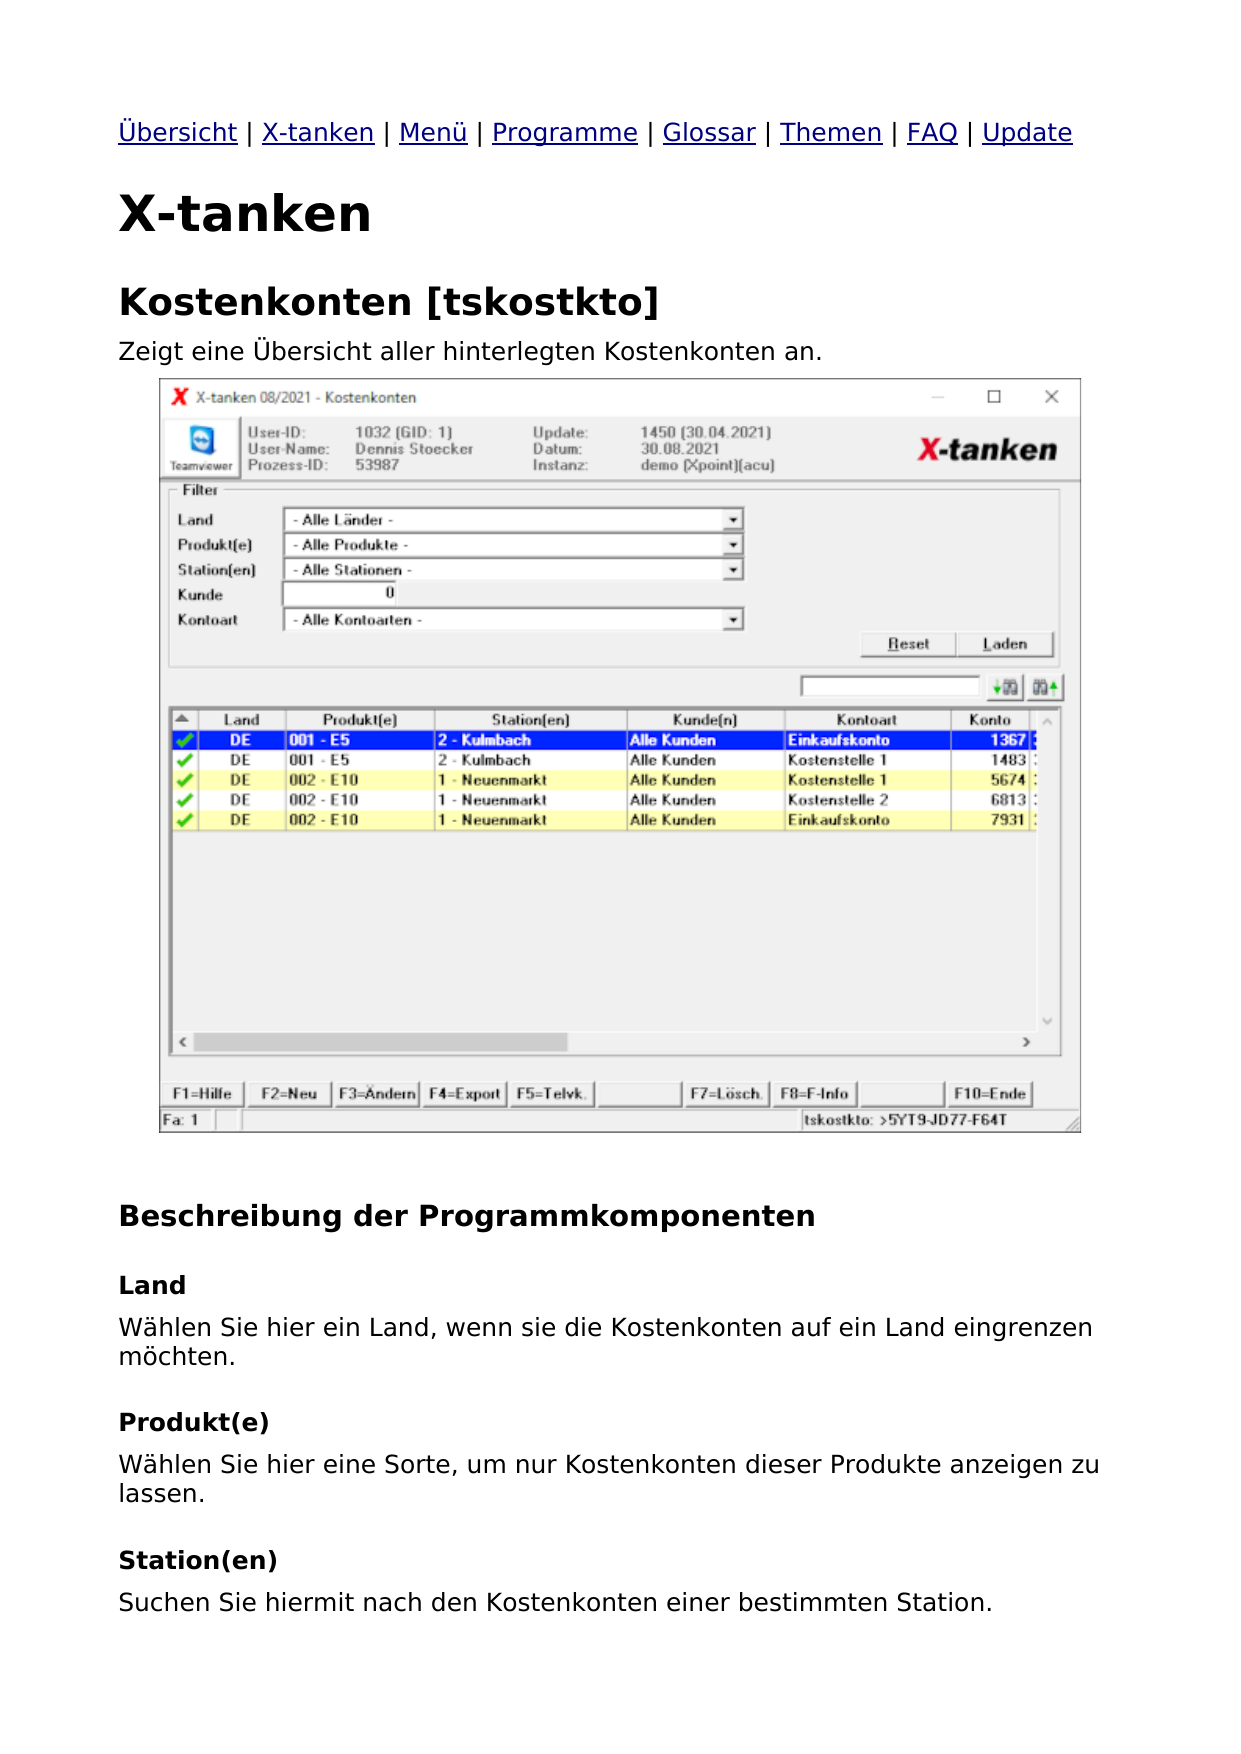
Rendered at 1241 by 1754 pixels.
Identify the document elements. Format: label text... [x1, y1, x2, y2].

text Zeigt eine Übersicht aller hinterlegten Kostenkonten an. [118, 337, 1122, 366]
text Wählen Sie hier eine Sorte, um nur Kostenkonten dieser Produkte anzeigen zu lassen. [118, 1450, 1122, 1509]
picture [159, 378, 1082, 1133]
text Wählen Sie hier ein Land, wenn sie die Kostenkonten auf ein Land eingrenzen möchten. [118, 1313, 1122, 1371]
subtitle Land [118, 1271, 1122, 1300]
subtitle Produkt(e) [118, 1409, 1122, 1438]
subtitle Kostenkonten [tskostkto] [118, 281, 1122, 324]
subtitle Beschreibung der Programmkomponenten [118, 1200, 1122, 1234]
subtitle X-tanken [118, 185, 1122, 243]
text Suchen Sie hiermit nach den Kostenkonten einer bestimmten Station. [118, 1588, 1122, 1617]
text Übersicht | X-tanken | Menü | Programme | Glossar | Themen | FAQ | Update [118, 118, 1122, 147]
subtitle Station(en) [118, 1546, 1122, 1575]
